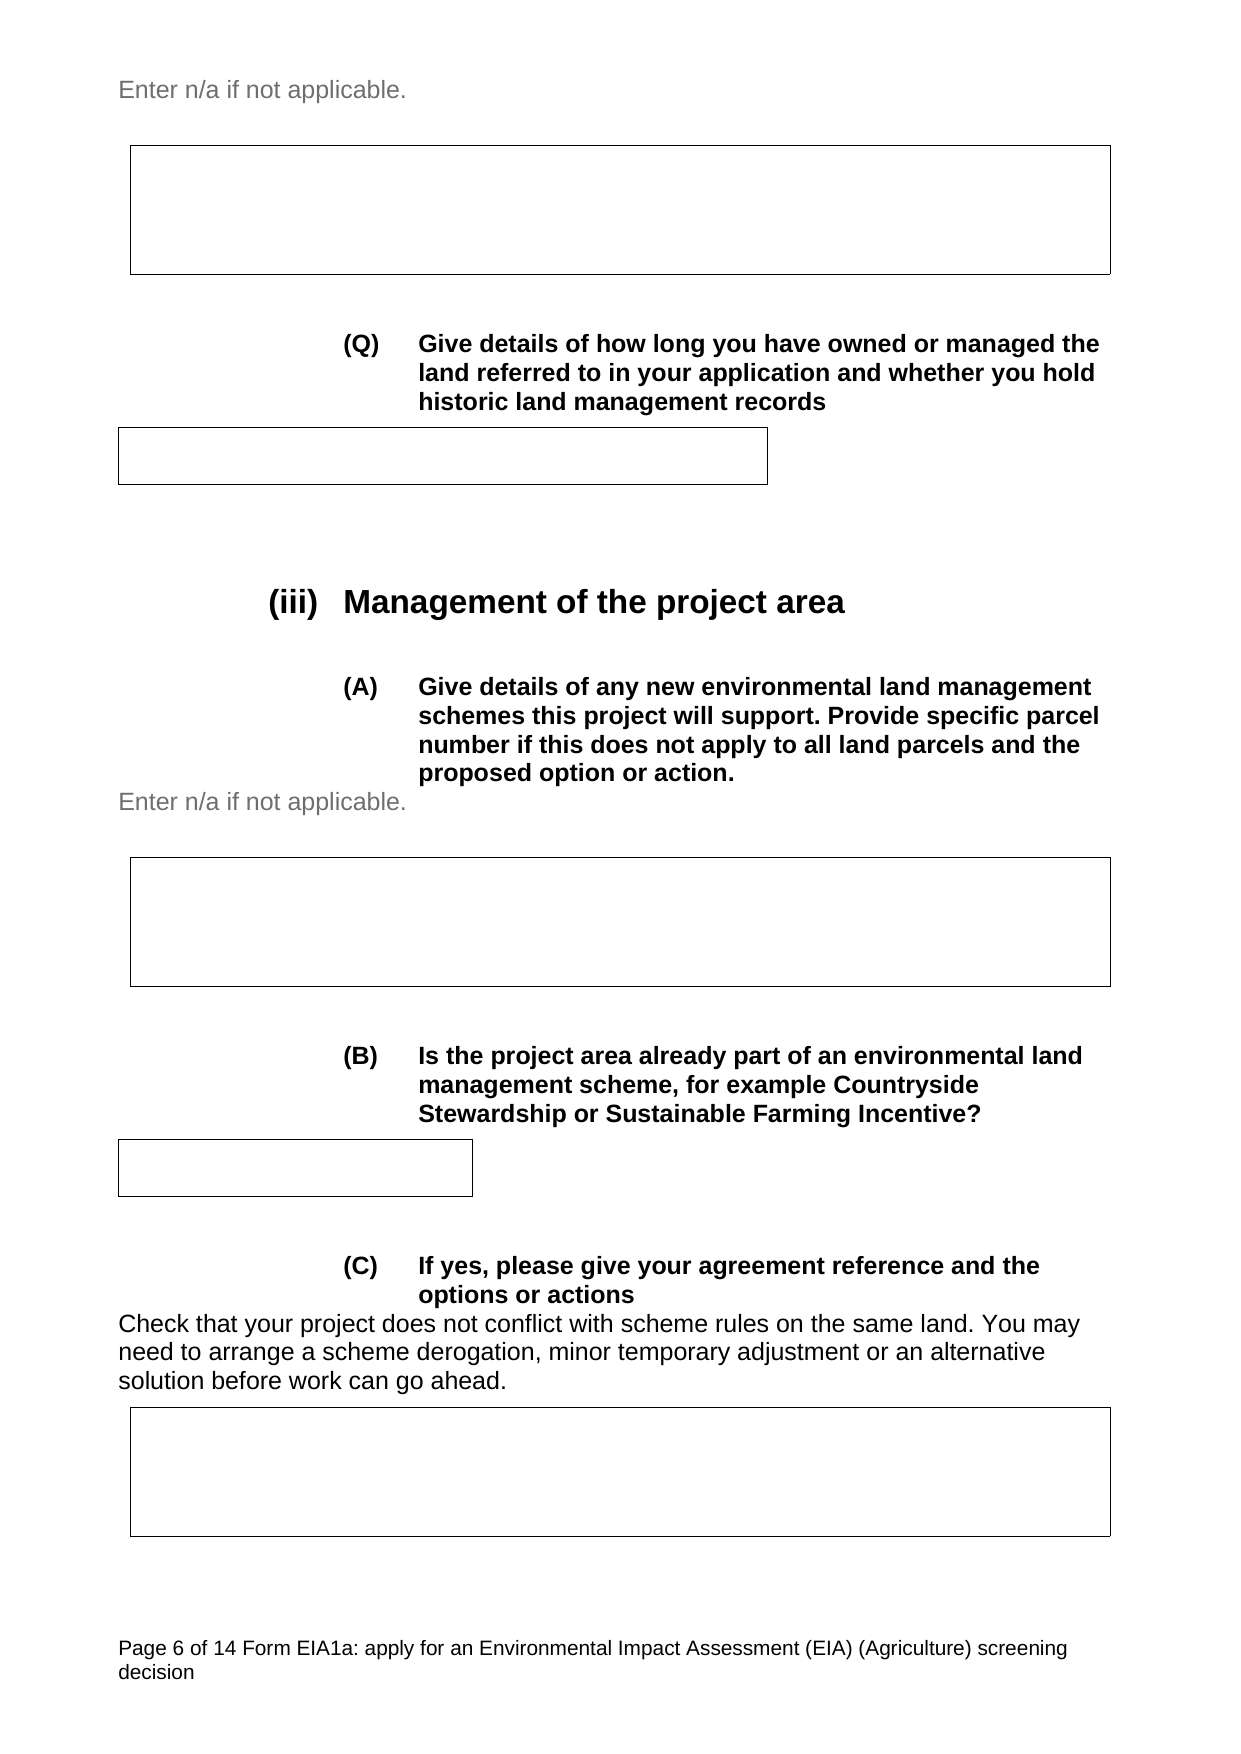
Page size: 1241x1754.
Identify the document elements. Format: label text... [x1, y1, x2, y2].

text Enter n/a if not applicable. [118, 75, 1122, 104]
text Enter n/a if not applicable. [118, 787, 1122, 816]
subtitle If yes, please give your agreement reference and the options or actions [343, 1251, 1122, 1308]
text Check that your project does not conflict with scheme rules on the same land. You may need to arrange a scheme derogation, minor temporary adjustment or an alternative solution before work can go ahead. [118, 1308, 1122, 1395]
subtitle Give details of how long you have owned or managed the land referred to in your application and whether you hold historic land management records [343, 329, 1122, 415]
subtitle Management of the project area [268, 576, 1122, 622]
subtitle Is the project area already part of an environmental land management scheme, for example Countryside Stewardship or Sustainable Farming Incentive? [343, 1041, 1122, 1127]
subtitle Give details of any new environmental land management schemes this project will support. Provide specific parcel number if this does not apply to all land parcels and the proposed option or action. [343, 672, 1122, 787]
